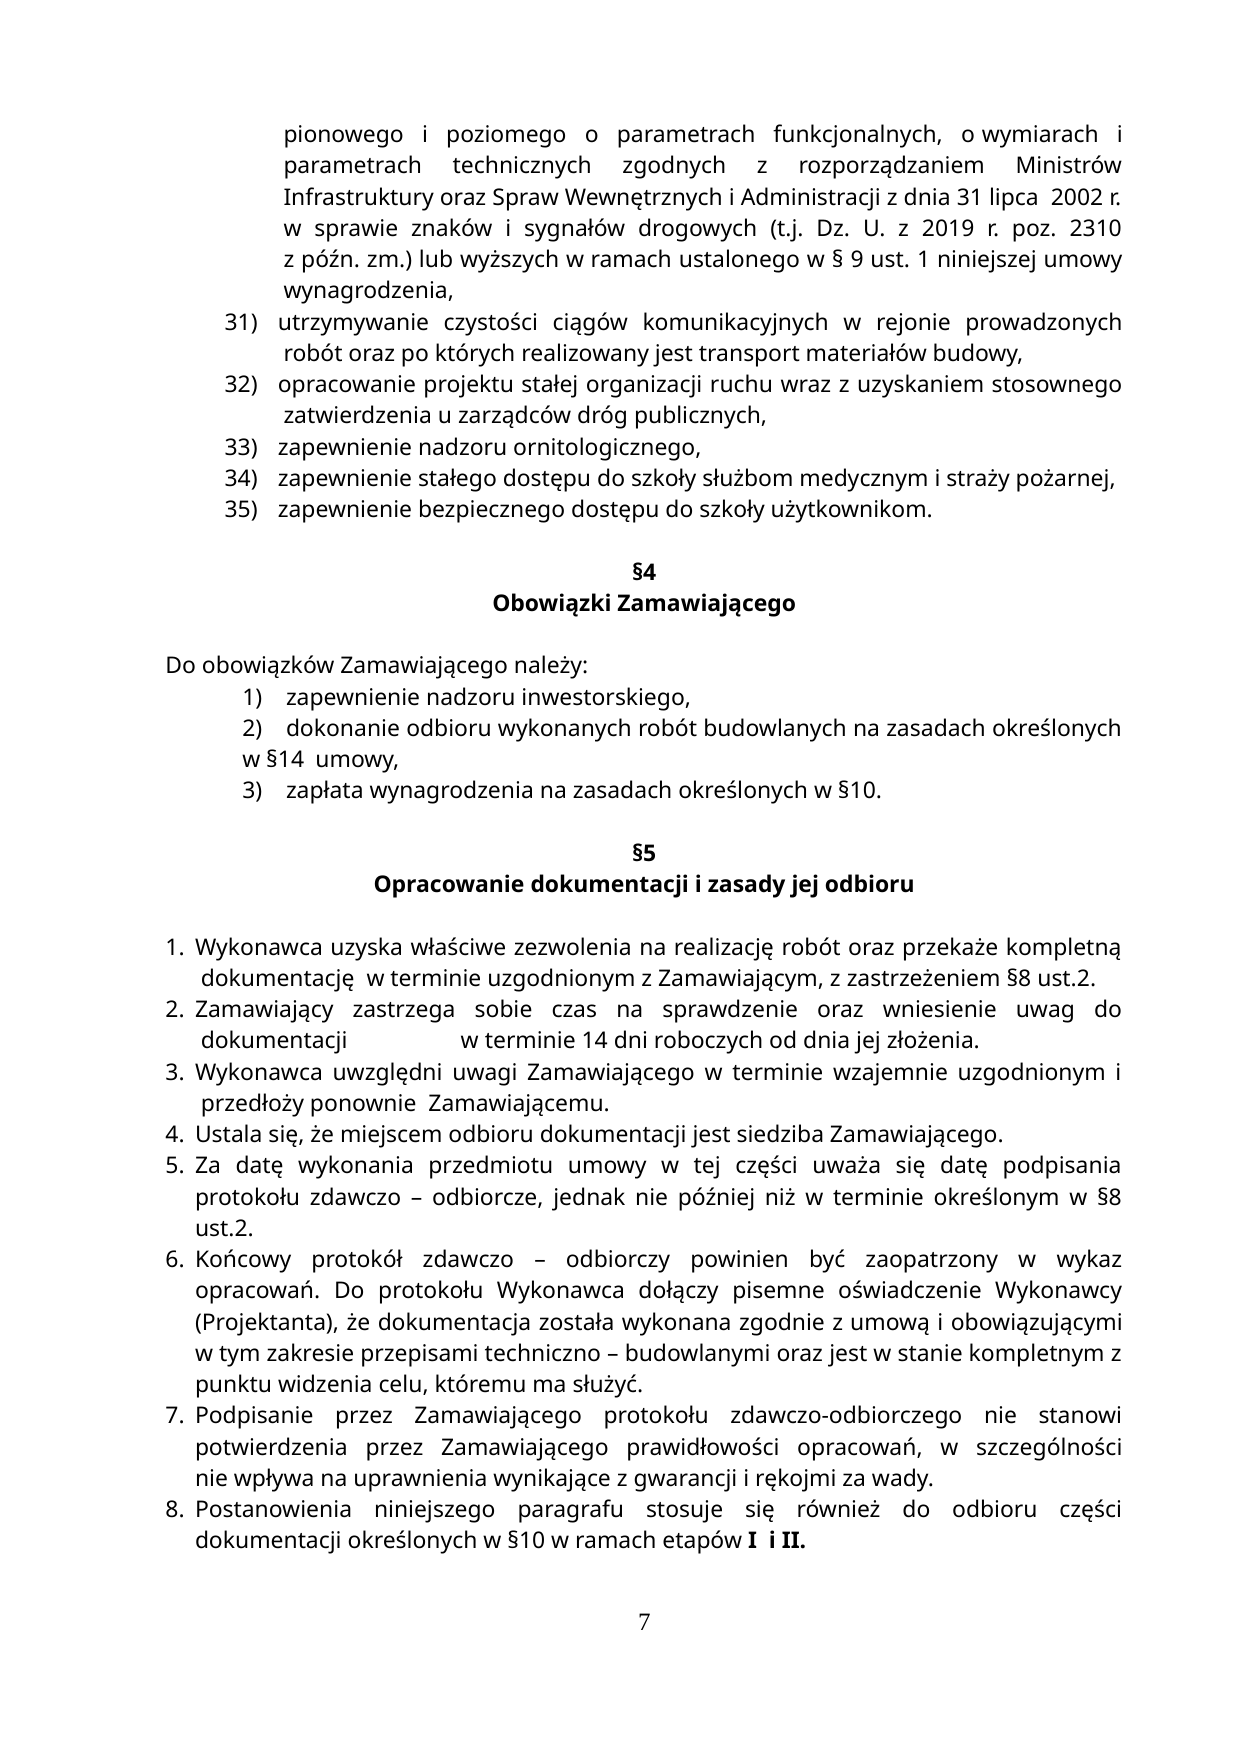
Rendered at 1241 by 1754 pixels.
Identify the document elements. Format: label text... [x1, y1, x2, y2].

list Postanowienia niniejszego paragrafu stosuje się również do odbioru części dokumentacji określonych w §10 w ramach etapów I i II. [165, 1493, 1123, 1556]
list pionowego i poziomego o parametrach funkcjonalnych, o wymiarach i parametrach technicznych zgodnych z rozporządzaniem Ministrów Infrastruktury oraz Spraw Wewnętrznych i Administracji z dnia 31 lipca 2002 r. w sprawie znaków i sygnałów drogowych (t.j. Dz. U. z 2019 r. poz. 2310 z późn. zm.) lub wyższych w ramach ustalonego w § 9 ust. 1 niniejszej umowy wynagrodzenia, [224, 118, 1123, 306]
list zapewnienie nadzoru ornitologicznego, [224, 431, 1123, 462]
list zapewnienie nadzoru inwestorskiego, [242, 681, 1123, 712]
list Wykonawca uzyska właściwe zezwolenia na realizację robót oraz przekaże kompletną dokumentację w terminie uzgodnionym z Zamawiającym, z zastrzeżeniem §8 ust.2. [165, 931, 1123, 993]
list Ustala się, że miejscem odbioru dokumentacji jest siedziba Zamawiającego. [165, 1118, 1123, 1149]
list §5 [165, 837, 1123, 868]
list Podpisanie przez Zamawiającego protokołu zdawczo-odbiorczego nie stanowi potwierdzenia przez Zamawiającego prawidłowości opracowań, w szczególności nie wpływa na uprawnienia wynikające z gwarancji i rękojmi za wady. [165, 1399, 1123, 1493]
list Opracowanie dokumentacji i zasady jej odbioru [165, 868, 1123, 899]
list zapewnienie bezpiecznego dostępu do szkoły użytkownikom. [224, 493, 1123, 524]
text §4 [165, 556, 1123, 587]
list zapłata wynagrodzenia na zasadach określonych w §10. [242, 774, 1123, 806]
list utrzymywanie czystości ciągów komunikacyjnych w rejonie prowadzonych robót oraz po których realizowany jest transport materiałów budowy, [224, 306, 1123, 368]
list zapewnienie stałego dostępu do szkoły służbom medycznym i straży pożarnej, [224, 462, 1123, 493]
list Za datę wykonania przedmiotu umowy w tej części uważa się datę podpisania protokołu zdawczo – odbiorcze, jednak nie później niż w terminie określonym w §8 ust.2. [165, 1149, 1123, 1243]
list opracowanie projektu stałej organizacji ruchu wraz z uzyskaniem stosownego zatwierdzenia u zarządców dróg publicznych, [224, 368, 1123, 431]
list Końcowy protokół zdawczo – odbiorczy powinien być zaopatrzony w wykaz opracowań. Do protokołu Wykonawca dołączy pisemne oświadczenie Wykonawcy (Projektanta), że dokumentacja została wykonana zgodnie z umową i obowiązującymi w tym zakresie przepisami techniczno – budowlanymi oraz jest w stanie kompletnym z punktu widzenia celu, któremu ma służyć. [165, 1243, 1123, 1399]
list dokonanie odbioru wykonanych robót budowlanych na zasadach określonych w §14 umowy, [242, 712, 1123, 774]
text Obowiązki Zamawiającego [165, 587, 1123, 618]
list Zamawiający zastrzega sobie czas na sprawdzenie oraz wniesienie uwag do dokumentacji w terminie 14 dni roboczych od dnia jej złożenia. [165, 993, 1123, 1056]
text Do obowiązków Zamawiającego należy: [165, 649, 1123, 681]
list Wykonawca uwzględni uwagi Zamawiającego w terminie wzajemnie uzgodnionym i przedłoży ponownie Zamawiającemu. [165, 1056, 1123, 1118]
